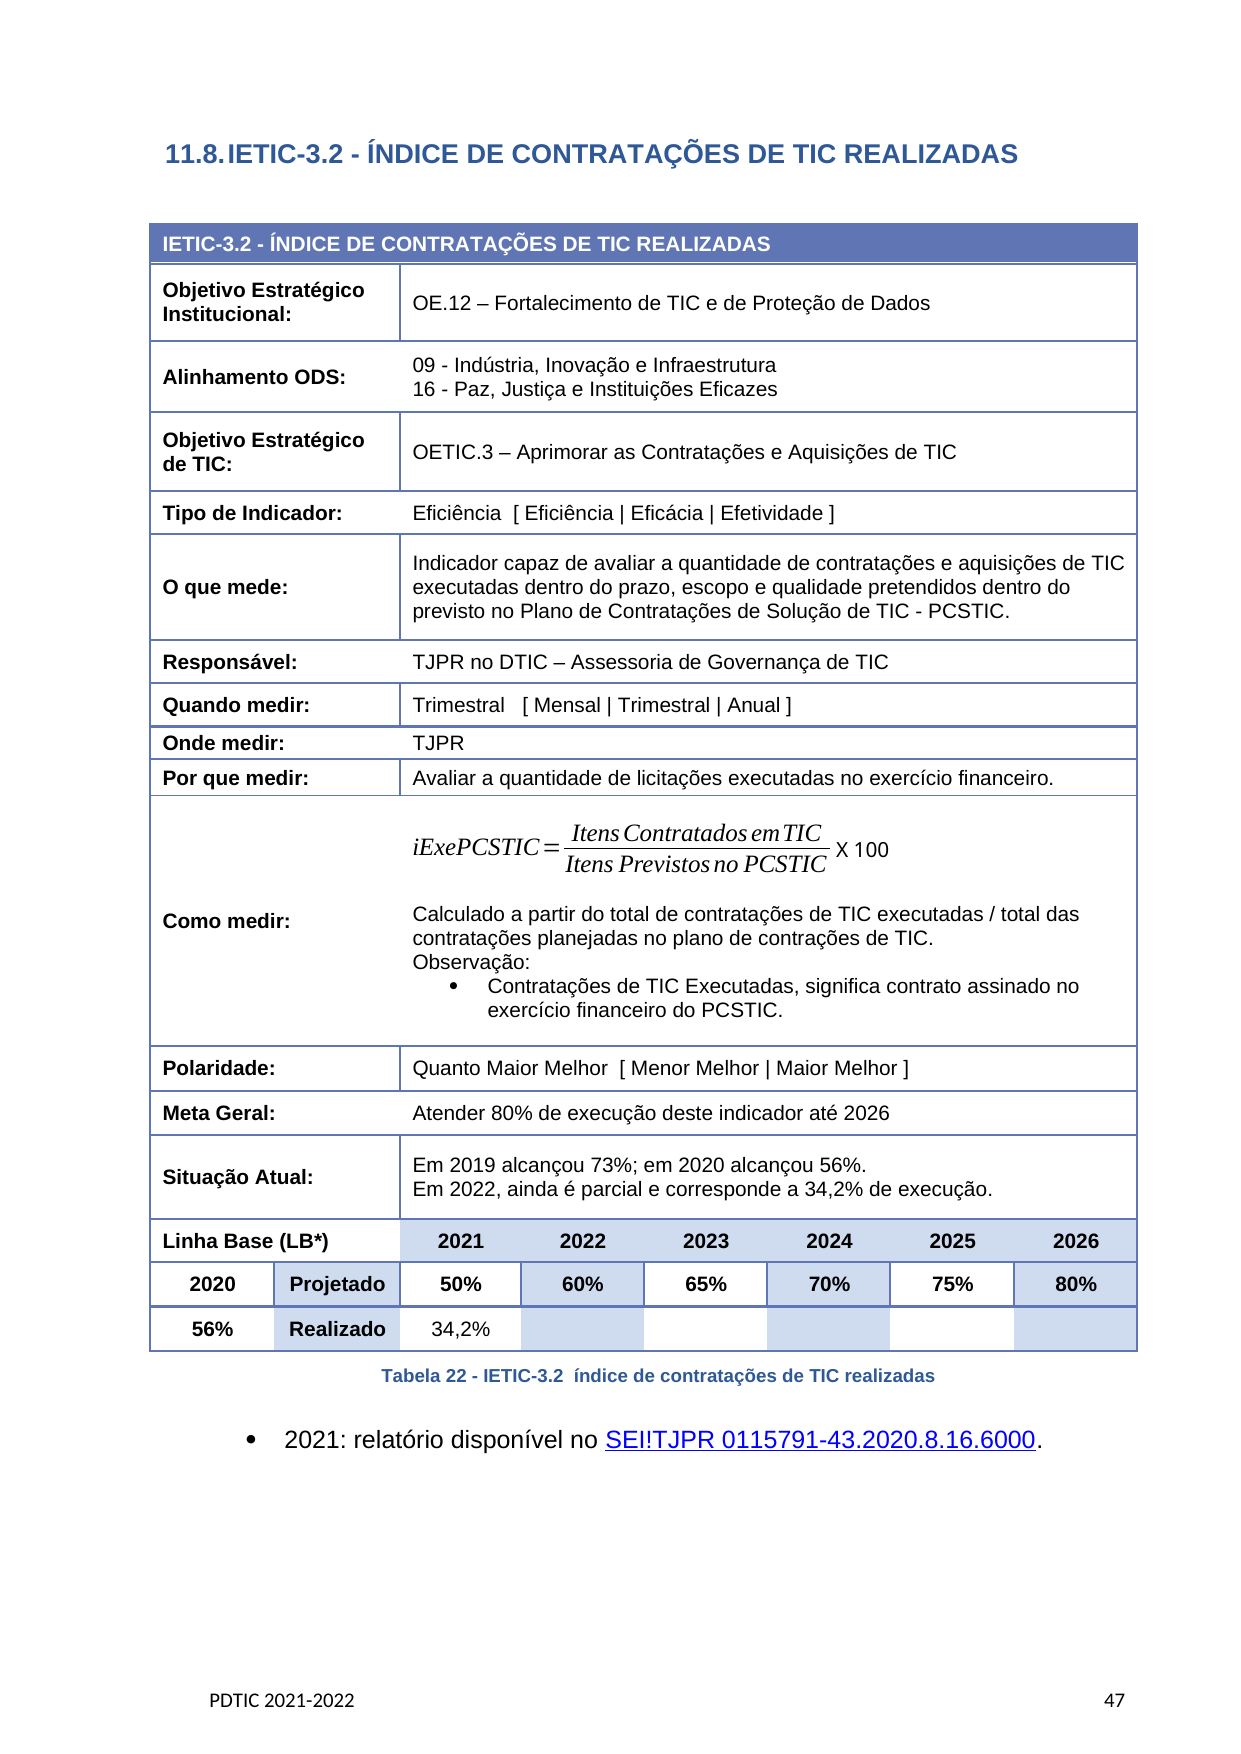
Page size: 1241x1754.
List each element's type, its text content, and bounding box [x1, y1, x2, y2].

table_cell [521, 1308, 644, 1350]
table_cell 2025 [890, 1220, 1014, 1261]
table_cell 80% [1015, 1263, 1136, 1305]
table_cell 34,2% [400, 1308, 521, 1350]
table_cell Quando medir: [151, 684, 399, 725]
table_cell TJPR [400, 728, 1136, 758]
table_cell 2021 [400, 1220, 521, 1261]
table_cell 60% [522, 1263, 643, 1305]
table_cell Polaridade: [151, 1047, 399, 1089]
table_cell Por que medir: [151, 760, 399, 795]
table_cell Avaliar a quantidade de licitações executadas no exercício financeiro. [401, 760, 1136, 795]
table_cell 75% [891, 1263, 1013, 1305]
table_cell 56% [151, 1308, 274, 1350]
table_cell Projetado [275, 1263, 399, 1305]
table_header IETIC-3.2 - ÍNDICE DE CONTRATAÇÕES DE TIC REALIZADAS [151, 225, 1136, 262]
table_cell Atender 80% de execução deste indicador até 2026 [400, 1092, 1136, 1134]
table_cell [1014, 1308, 1136, 1350]
table_cell 50% [401, 1263, 520, 1305]
table_cell Eficiência [ Eficiência | Eficácia | Efetividade ] [400, 492, 1136, 533]
table_cell OE.12 – Fortalecimento de TIC e de Proteção de Dados [401, 265, 1136, 340]
table_cell Onde medir: [151, 728, 400, 758]
table_cell 2022 [521, 1220, 644, 1261]
table_cell Quanto Maior Melhor [ Menor Melhor | Maior Melhor ] [401, 1047, 1136, 1089]
table_cell Trimestral [ Mensal | Trimestral | Anual ] [401, 684, 1136, 725]
table_cell Responsável: [151, 641, 400, 682]
list 2021: relatório disponível no SEI!TJPR 0115791-43.2020.8.16.6000. [247, 1425, 1107, 1454]
table_cell Em 2019 alcançou 73%; em 2020 alcançou 56%. Em 2022, ainda é parcial e corresponde a 34,2% de execução. [401, 1136, 1136, 1218]
table_cell 2020 [151, 1263, 273, 1305]
table_cell X 100 Calculado a partir do total de contratações de TIC executadas / total das contratações planejadas no plano de contrações de TIC. Observação: Contratações de TIC Executadas, significa contrato assinado no exercício financeiro do PCSTIC. [400, 796, 1136, 1045]
table_cell 09 - Indústria, Inovação e Infraestrutura 16 - Paz, Justiça e Instituições Eficazes [400, 342, 1136, 411]
table_cell O que mede: [151, 535, 399, 639]
table_cell [767, 1308, 890, 1350]
table_cell Tipo de Indicador: [151, 492, 400, 533]
table_cell Como medir: [151, 796, 400, 1045]
table_cell [890, 1308, 1014, 1350]
text Tabela 22 - IETIC-3.2 índice de contratações de TIC realizadas [150, 1364, 1107, 1386]
table_cell Meta Geral: [151, 1092, 400, 1134]
table_cell Linha Base (LB*) [151, 1220, 400, 1261]
table_cell Indicador capaz de avaliar a quantidade de contratações e aquisições de TIC executadas dentro do prazo, escopo e qualidade pretendidos dentro do previsto no Plano de Contratações de Solução de TIC - PCSTIC. [401, 535, 1136, 639]
table_cell Objetivo Estratégico Institucional: [151, 265, 399, 340]
table_cell 2023 [644, 1220, 767, 1261]
table_cell 2026 [1014, 1220, 1136, 1261]
table_cell 70% [768, 1263, 889, 1305]
table_cell TJPR no DTIC – Assessoria de Governança de TIC [400, 641, 1136, 682]
table_cell Alinhamento ODS: [151, 342, 400, 411]
table_cell [644, 1308, 767, 1350]
table_cell 65% [645, 1263, 766, 1305]
table_cell OETIC.3 – Aprimorar as Contratações e Aquisições de TIC [401, 413, 1136, 490]
table_cell Objetivo Estratégico de TIC: [151, 413, 399, 490]
table_cell 2024 [767, 1220, 890, 1261]
table_cell Situação Atual: [151, 1136, 399, 1218]
table_cell Realizado [274, 1308, 400, 1350]
subtitle IETIC-3.2 - ÍNDICE DE CONTRATAÇÕES DE TIC REALIZADAS [165, 138, 1107, 169]
